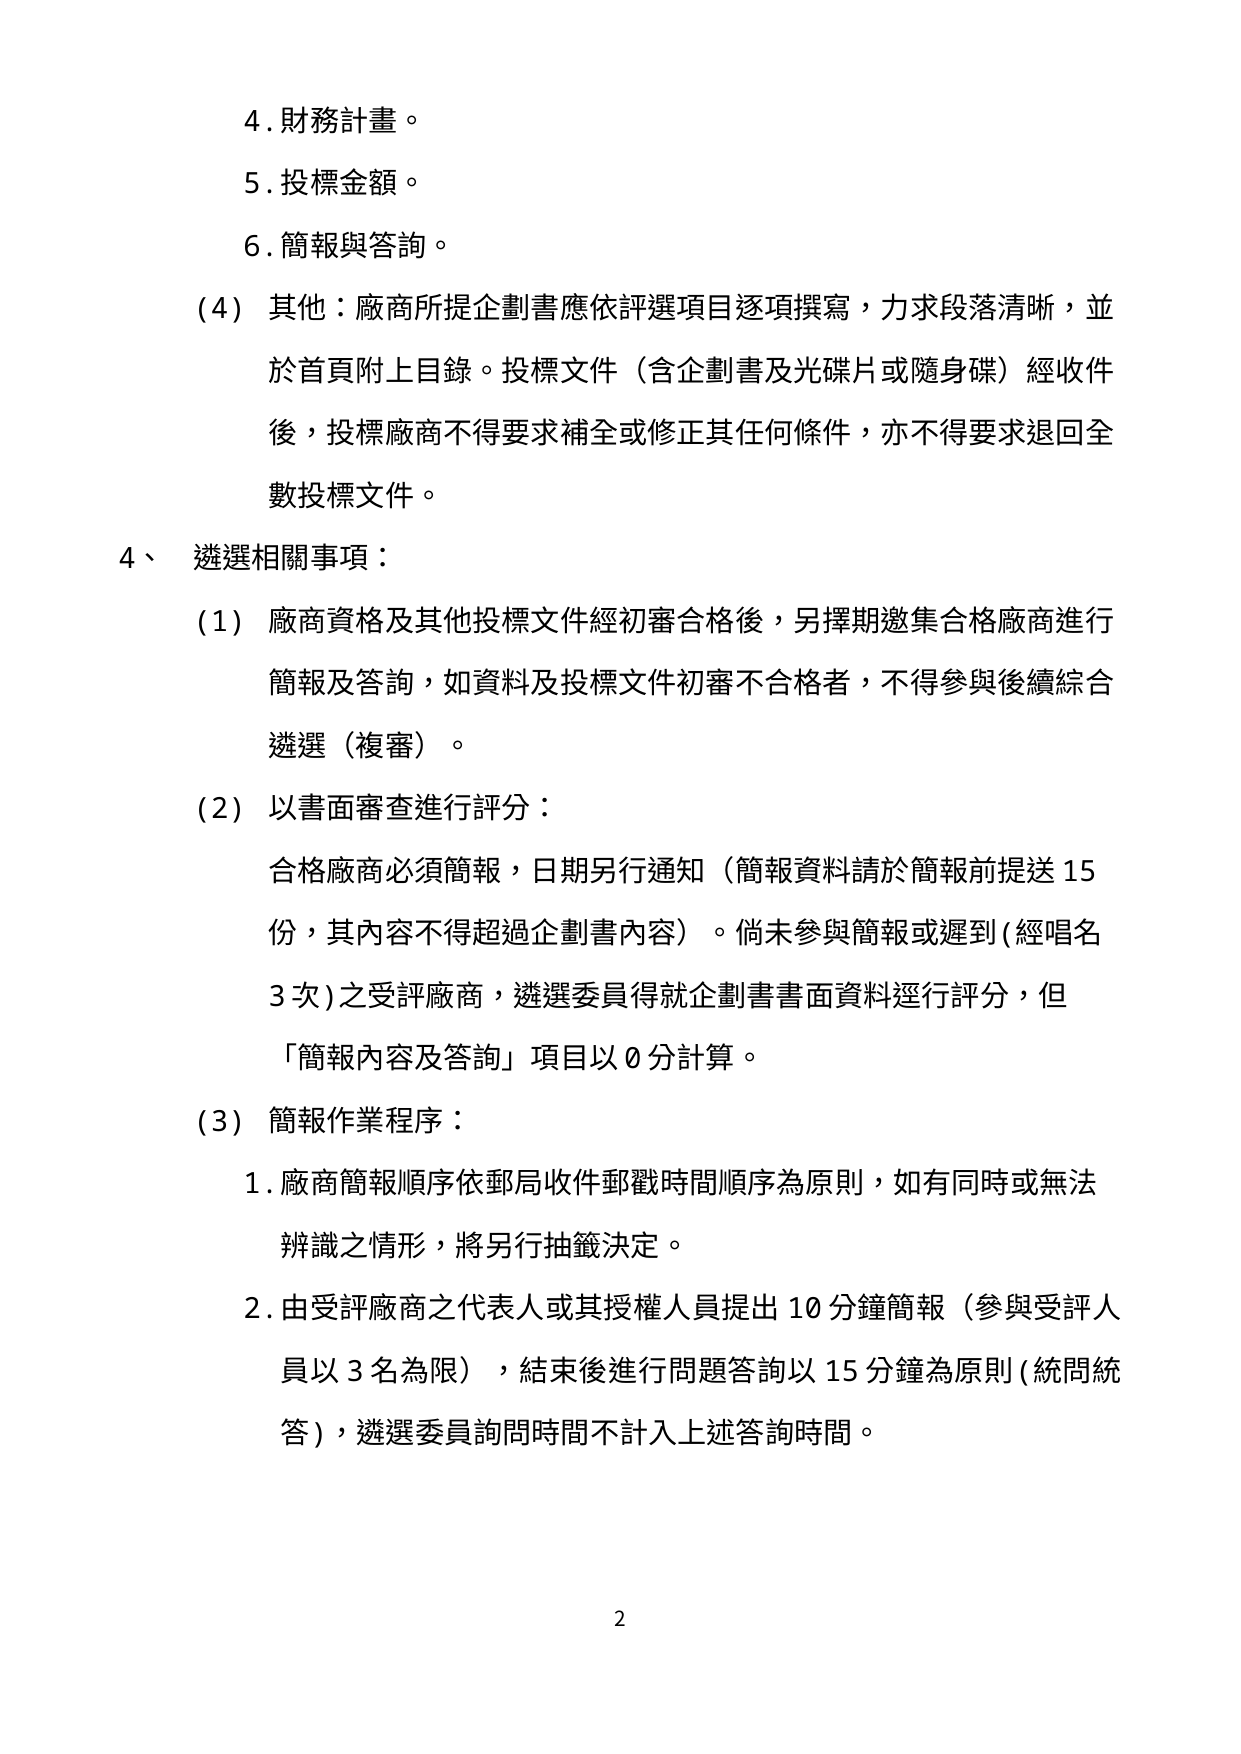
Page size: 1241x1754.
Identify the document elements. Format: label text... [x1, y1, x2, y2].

list 財務計畫。 [243, 77, 1122, 139]
list 其他：廠商所提企劃書應依評選項目逐項撰寫，力求段落清晰，並於首頁附上目錄。投標文件（含企劃書及光碟片或隨身碟）經收件後，投標廠商不得要求補全或修正其任何條件，亦不得要求退回全數投標文件。 [193, 264, 1122, 514]
list 簡報與答詢。 [243, 202, 1122, 264]
list 遴選相關事項： [118, 514, 1122, 577]
list 以書面審查進行評分： [193, 764, 1122, 827]
list 投標金額。 [243, 139, 1122, 202]
list 簡報作業程序： [193, 1077, 1122, 1139]
list 由受評廠商之代表人或其授權人員提出10分鐘簡報（參與受評人員以3名為限），結束後進行問題答詢以15分鐘為原則(統問統答)，遴選委員詢問時間不計入上述答詢時間。 [243, 1264, 1122, 1452]
list 廠商簡報順序依郵局收件郵戳時間順序為原則，如有同時或無法辨識之情形，將另行抽籤決定。 [243, 1139, 1122, 1264]
text 合格廠商必須簡報，日期另行通知（簡報資料請於簡報前提送15份，其內容不得超過企劃書內容）。倘未參與簡報或遲到(經唱名3次)之受評廠商，遴選委員得就企劃書書面資料逕行評分，但「簡報內容及答詢」項目以0分計算。 [268, 827, 1122, 1077]
list 廠商資格及其他投標文件經初審合格後，另擇期邀集合格廠商進行簡報及答詢，如資料及投標文件初審不合格者，不得參與後續綜合遴選（複審）。 [193, 577, 1122, 764]
